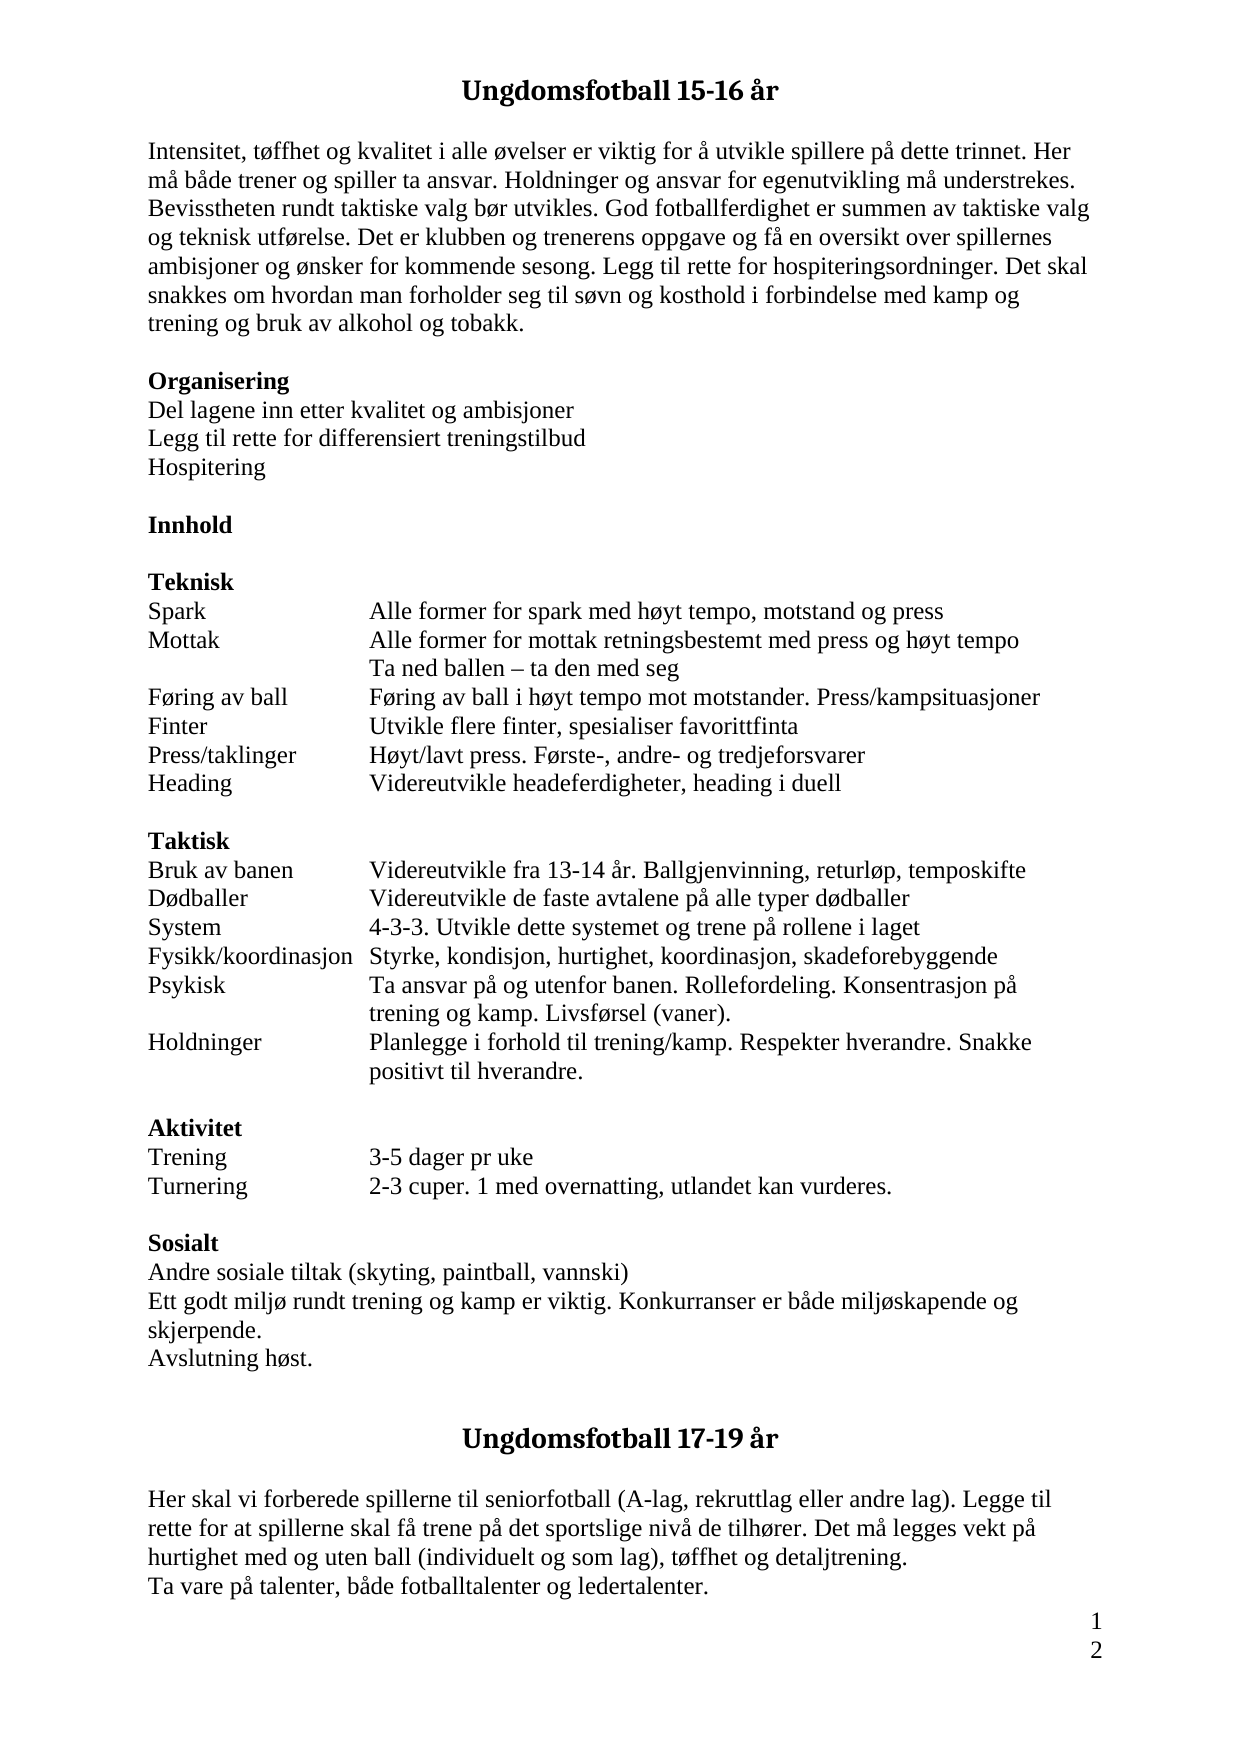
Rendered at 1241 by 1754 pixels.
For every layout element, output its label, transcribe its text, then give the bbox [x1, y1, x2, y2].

text Sosialt [148, 1228, 1093, 1257]
text Ett godt miljø rundt trening og kamp er viktig. Konkurranser er både miljøskapende og skjerpende. [148, 1286, 1093, 1343]
text Del lagene inn etter kvalitet og ambisjoner [148, 395, 1093, 423]
text Holdninger Planlegge i forhold til trening/kamp. Respekter hverandre. Snakke positivt til hverandre. [148, 1027, 1093, 1085]
text Organisering [148, 366, 1093, 395]
subtitle Ungdomsfotball 17-19 år [148, 1422, 1093, 1456]
text Dødballer Videreutvikle de faste avtalene på alle typer dødballer [148, 883, 1093, 912]
text Turnering 2-3 cuper. 1 med overnatting, utlandet kan vurderes. [148, 1171, 1093, 1200]
text Ta vare på talenter, både fotballtalenter og ledertalenter. [148, 1571, 1093, 1599]
text Avslutning høst. [148, 1343, 1093, 1372]
text Andre sosiale tiltak (skyting, paintball, vannski) [148, 1257, 1093, 1286]
text Teknisk [148, 567, 1093, 596]
text Innhold [148, 510, 1093, 538]
text Psykisk Ta ansvar på og utenfor banen. Rollefordeling. Konsentrasjon på trening og kamp. Livsførsel (vaner). [148, 970, 1093, 1027]
text Føring av ball Føring av ball i høyt tempo mot motstander. Press/kampsituasjoner [148, 682, 1093, 711]
text Aktivitet [148, 1113, 1093, 1142]
text Spark Alle former for spark med høyt tempo, motstand og press [148, 596, 1093, 625]
text Intensitet, tøffhet og kvalitet i alle øvelser er viktig for å utvikle spillere på dette trinnet. Her må både trener og spiller ta ansvar. Holdninger og ansvar for egenutvikling må understrekes. Bevisstheten rundt taktiske valg bør utvikles. God fotballferdighet er summen av taktiske valg og teknisk utførelse. Det er klubben og trenerens oppgave og få en oversikt over spillernes ambisjoner og ønsker for kommende sesong. Legg til rette for hospiteringsordninger. Det skal snakkes om hvordan man forholder seg til søvn og kosthold i forbindelse med kamp og trening og bruk av alkohol og tobakk. [148, 136, 1093, 337]
text Hospitering [148, 452, 1093, 481]
text Ta ned ballen – ta den med seg [148, 653, 1093, 682]
text Legg til rette for differensiert treningstilbud [148, 423, 1093, 452]
text Her skal vi forberede spillerne til seniorfotball (A-lag, rekruttlag eller andre lag). Legge til rette for at spillerne skal få trene på det sportslige nivå de tilhører. Det må legges vekt på hurtighet med og uten ball (individuelt og som lag), tøffhet og detaljtrening. [148, 1484, 1093, 1571]
text Mottak Alle former for mottak retningsbestemt med press og høyt tempo [148, 625, 1093, 653]
text Bruk av banen Videreutvikle fra 13-14 år. Ballgjenvinning, returløp, temposkifte [148, 855, 1093, 883]
text Press/taklinger Høyt/lavt press. Første-, andre- og tredjeforsvarer [148, 740, 1093, 768]
text System 4-3-3. Utvikle dette systemet og trene på rollene i laget [148, 912, 1093, 941]
text Trening 3-5 dager pr uke [148, 1142, 1093, 1171]
subtitle Ungdomsfotball 15-16 år [148, 74, 1093, 107]
text Fysikk/koordinasjon Styrke, kondisjon, hurtighet, koordinasjon, skadeforebyggende [148, 941, 1093, 970]
text Taktisk [148, 826, 1093, 855]
text Heading Videreutvikle headeferdigheter, heading i duell [148, 768, 1093, 797]
text Finter Utvikle flere finter, spesialiser favorittfinta [148, 711, 1093, 740]
